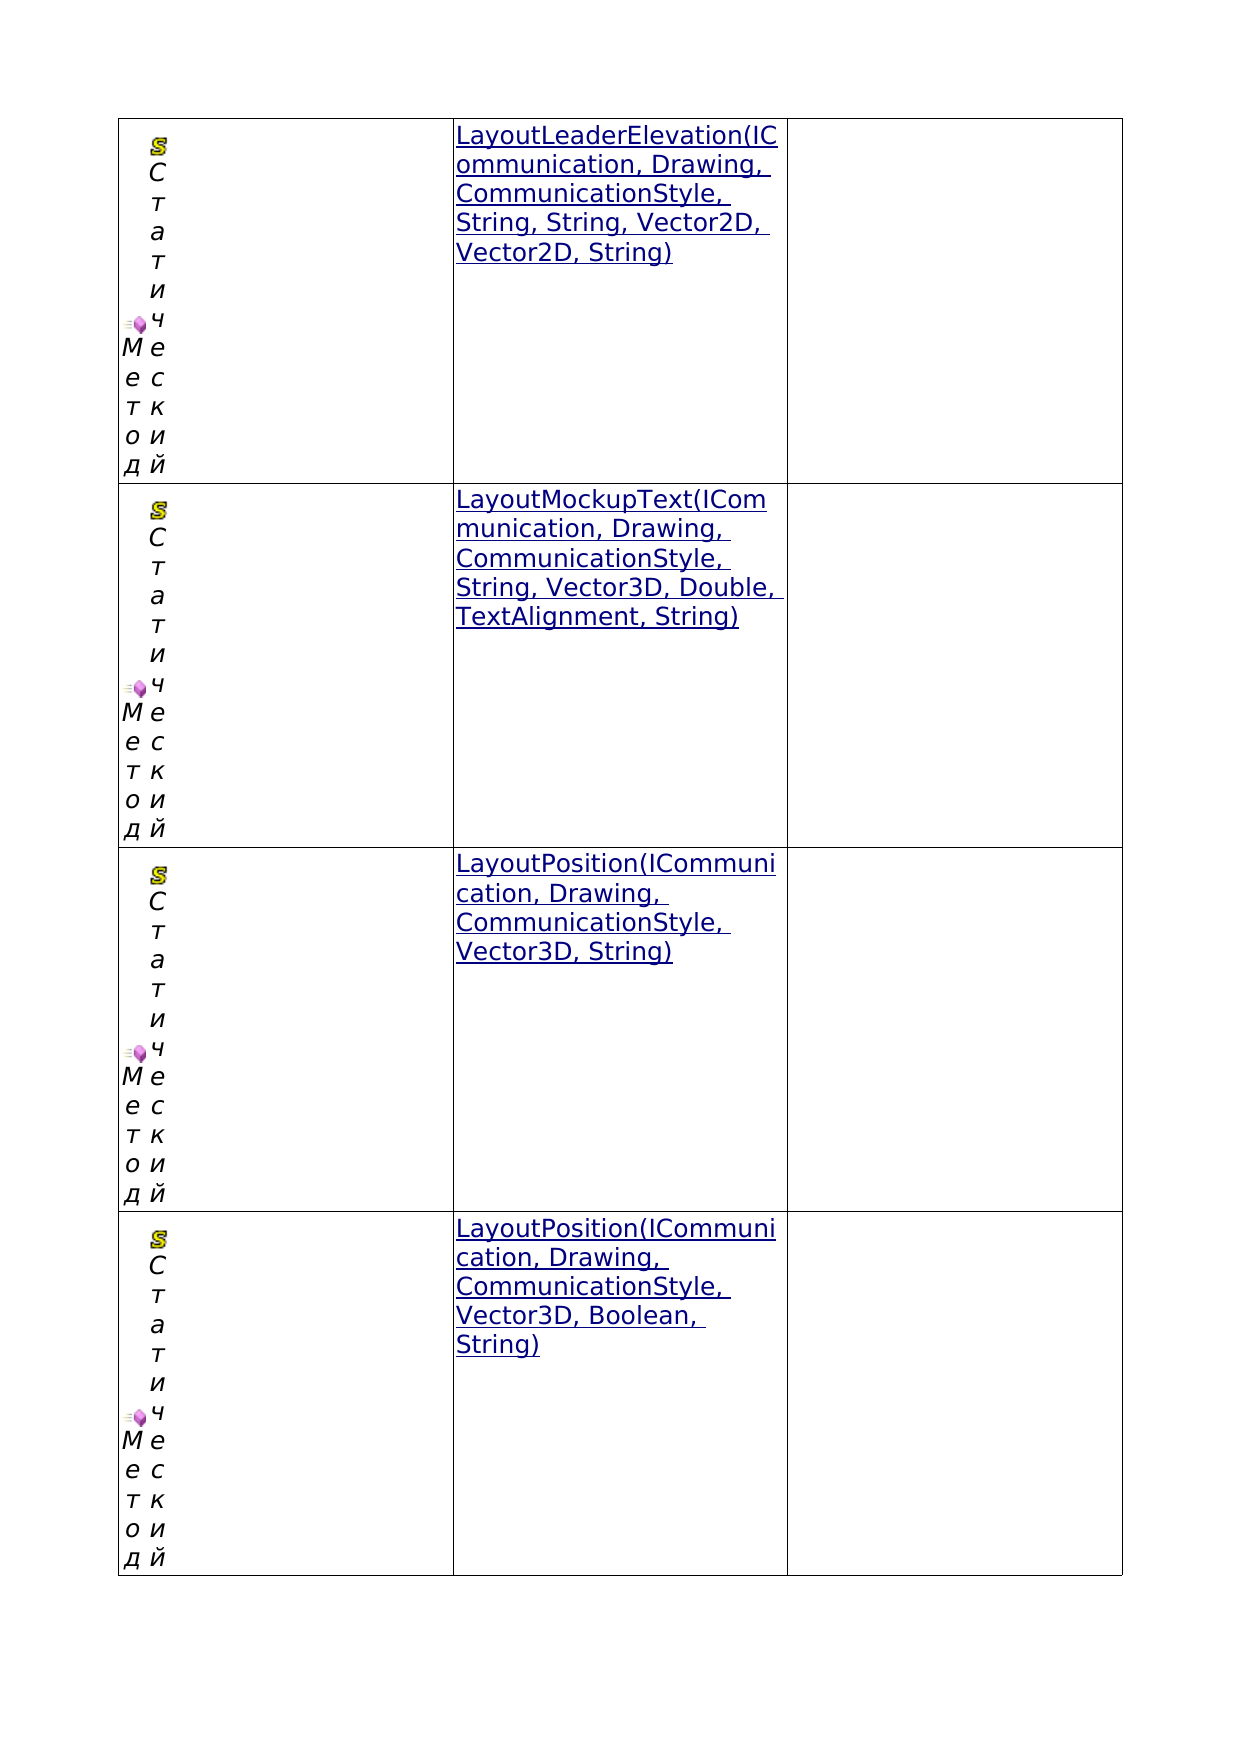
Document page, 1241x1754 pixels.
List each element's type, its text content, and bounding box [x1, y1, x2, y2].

table_cell LayoutLeaderElevation(ICommunication, Drawing, CommunicationStyle, String, String, Vector2D, Vector2D, String) [454, 119, 787, 482]
table_cell [788, 1212, 1122, 1575]
table_cell [788, 484, 1122, 847]
table_cell [788, 119, 1122, 482]
table_cell LayoutMockupText(ICommunication, Drawing, CommunicationStyle, String, Vector3D, Double, TextAlignment, String) [454, 484, 787, 847]
picture [146, 862, 172, 888]
table_cell [119, 484, 453, 847]
picture [146, 133, 172, 159]
picture [121, 316, 146, 334]
picture [121, 680, 146, 698]
picture [121, 1409, 146, 1427]
table_cell [119, 119, 453, 482]
table_cell LayoutPosition(ICommunication, Drawing, CommunicationStyle, Vector3D, Boolean, String) [454, 1212, 787, 1575]
table_cell LayoutPosition(ICommunication, Drawing, CommunicationStyle, Vector3D, String) [454, 848, 787, 1211]
picture [121, 1045, 146, 1063]
table_cell [119, 848, 453, 1211]
table_cell [788, 848, 1122, 1211]
picture [146, 1226, 172, 1252]
table_cell [119, 1212, 453, 1575]
picture [146, 497, 172, 523]
